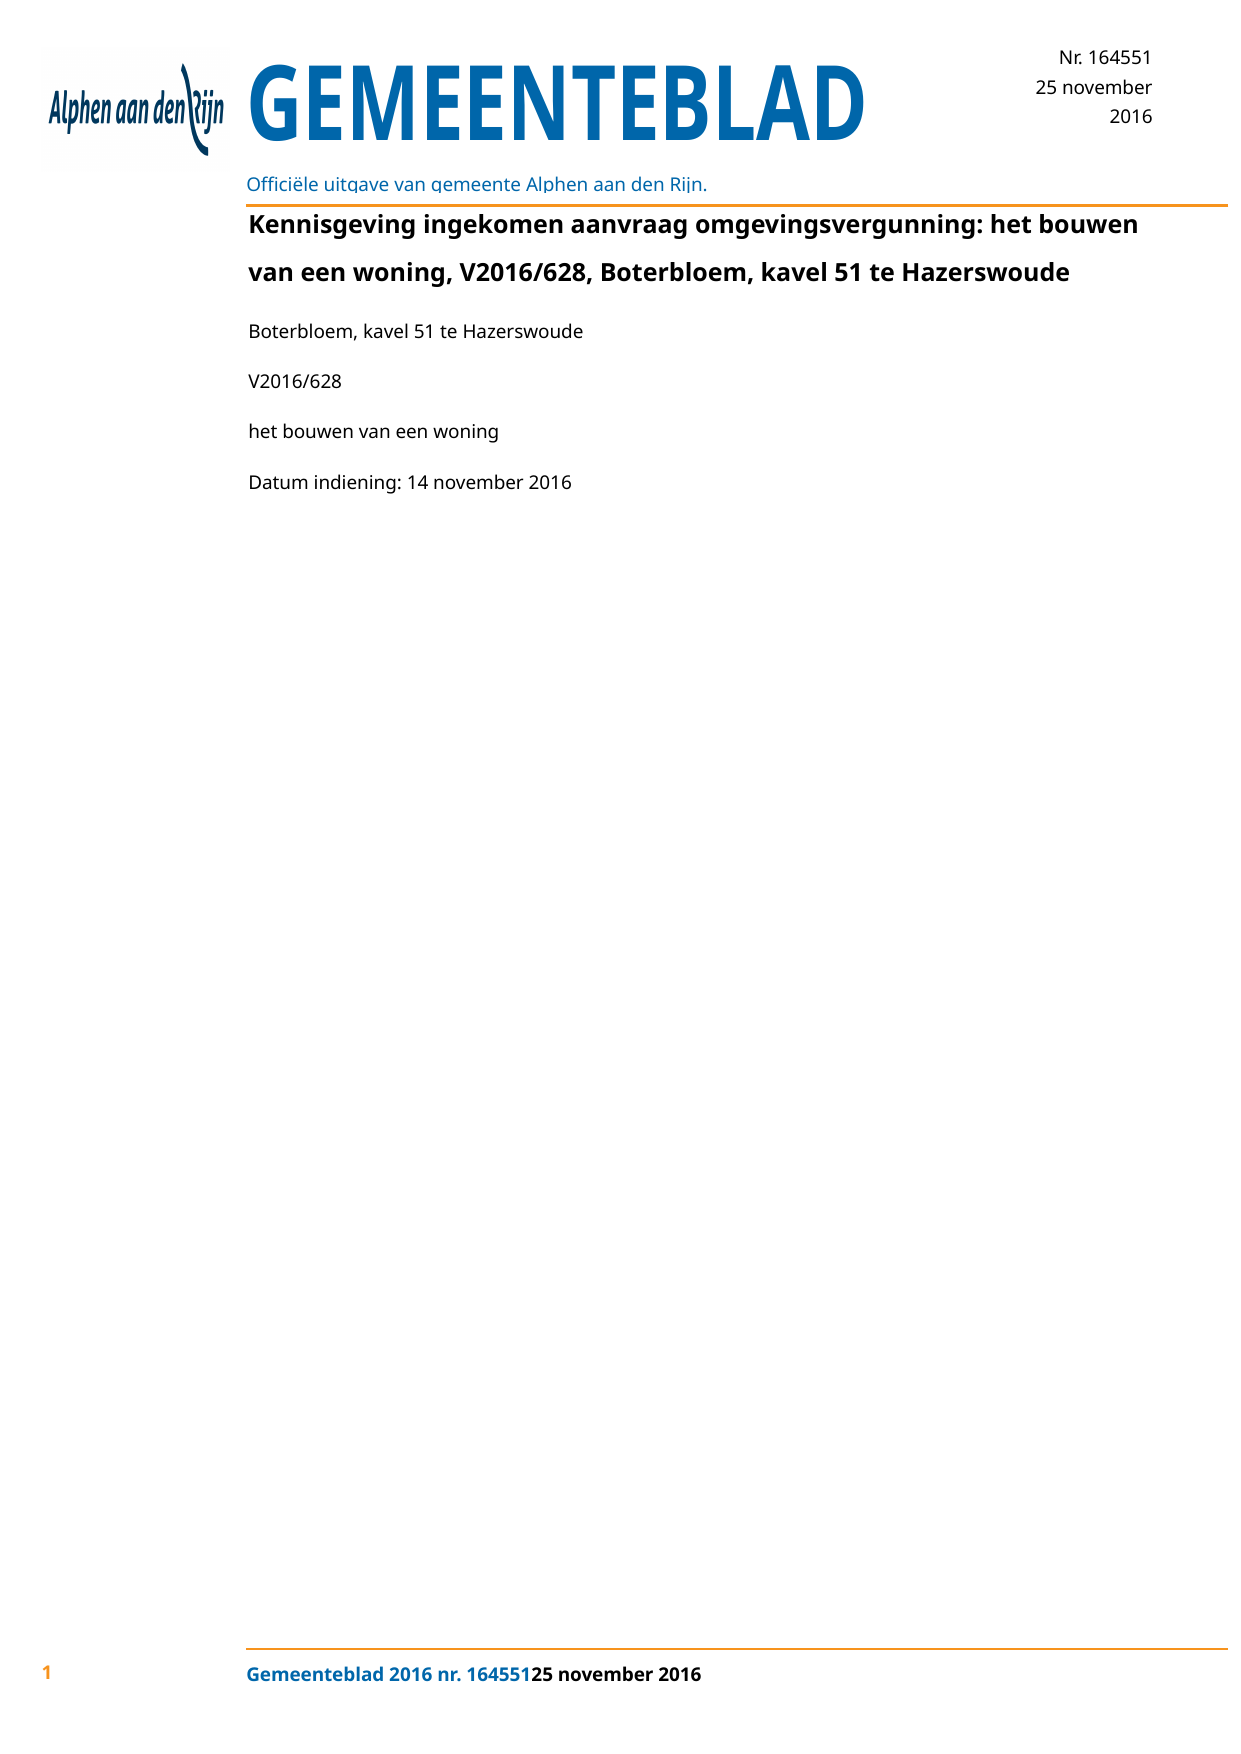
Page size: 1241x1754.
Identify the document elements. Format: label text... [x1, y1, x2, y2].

text het bouwen van een woning [248, 419, 1152, 444]
text Kennisgeving ingekomen aanvraag omgevingsvergunning: het bouwen van een woning, V2016/628, Boterbloem, kavel 51 te Hazerswoude [248, 207, 1152, 288]
text Datum indiening: 14 november 2016 [248, 469, 1152, 495]
picture [41, 47, 231, 172]
text Boterbloem, kavel 51 te Hazerswoude [248, 318, 1152, 344]
text V2016/628 [248, 368, 1152, 394]
